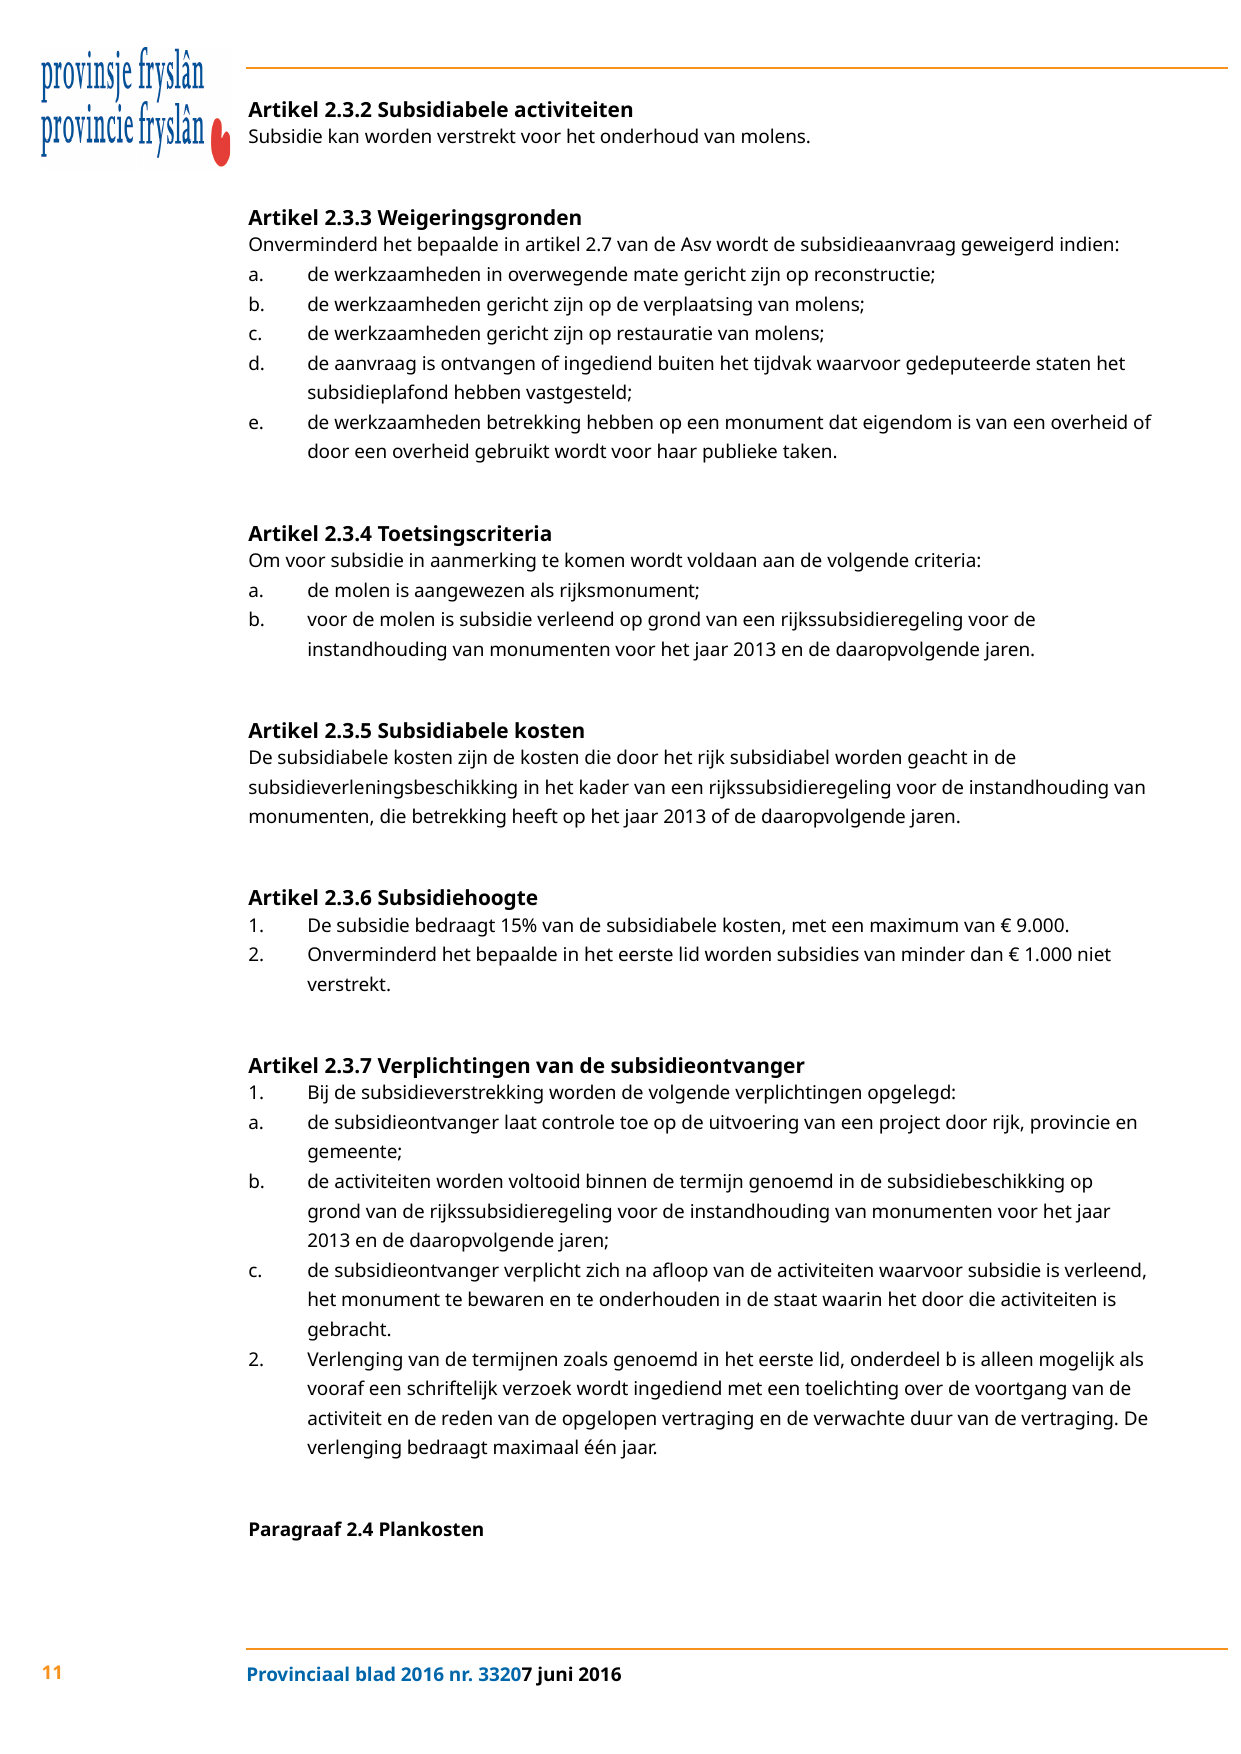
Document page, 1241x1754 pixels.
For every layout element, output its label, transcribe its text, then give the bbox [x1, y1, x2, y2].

list de molen is aangewezen als rijksmonument; [248, 577, 1152, 602]
list Bij de subsidieverstrekking worden de volgende verplichtingen opgelegd: [248, 1079, 1152, 1105]
list Onverminderd het bepaalde in het eerste lid worden subsidies van minder dan € 1.000 niet verstrekt. [248, 942, 1152, 997]
list de werkzaamheden betrekking hebben op een monument dat eigendom is van een overheid of door een overheid gebruikt wordt voor haar publieke taken. [248, 409, 1152, 464]
text Om voor subsidie in aanmerking te komen wordt voldaan aan de volgende criteria: [248, 547, 1152, 573]
text Subsidie kan worden verstrekt voor het onderhoud van molens. [248, 123, 1152, 149]
list de werkzaamheden in overwegende mate gericht zijn op reconstructie; [248, 261, 1152, 287]
text Paragraaf 2.4 Plankosten [248, 1514, 1152, 1543]
text Artikel 2.3.2 Subsidiabele activiteiten [248, 95, 1152, 123]
text Artikel 2.3.7 Verplichtingen van de subsidieontvanger [248, 1051, 1152, 1079]
list de subsidieontvanger laat controle toe op de uitvoering van een project door rijk, provincie en gemeente; [248, 1109, 1152, 1164]
text De subsidiabele kosten zijn de kosten die door het rijk subsidiabel worden geacht in de subsidieverleningsbeschikking in het kader van een rijkssubsidieregeling voor de instandhouding van monumenten, die betrekking heeft op het jaar 2013 of de daaropvolgende jaren. [248, 744, 1152, 829]
text Onverminderd het bepaalde in artikel 2.7 van de Asv wordt de subsidieaanvraag geweigerd indien: [248, 232, 1152, 257]
list de activiteiten worden voltooid binnen de termijn genoemd in de subsidiebeschikking op grond van de rijkssubsidieregeling voor de instandhouding van monumenten voor het jaar 2013 en de daaropvolgende jaren; [248, 1168, 1152, 1253]
text Artikel 2.3.6 Subsidiehoogte [248, 883, 1152, 912]
text Artikel 2.3.4 Toetsingscriteria [248, 519, 1152, 547]
list Verlenging van de termijnen zoals genoemd in het eerste lid, onderdeel b is alleen mogelijk als vooraf een schriftelijk verzoek wordt ingediend met een toelichting over de voortgang van de activiteit en de reden van de opgelopen vertraging en de verwachte duur van de vertraging. De verlenging bedraagt maximaal één jaar. [248, 1346, 1152, 1460]
list De subsidie bedraagt 15% van de subsidiabele kosten, met een maximum van € 9.000. [248, 912, 1152, 938]
list de werkzaamheden gericht zijn op de verplaatsing van molens; [248, 291, 1152, 317]
text Artikel 2.3.3 Weigeringsgronden [248, 203, 1152, 232]
picture [41, 47, 231, 172]
text Artikel 2.3.5 Subsidiabele kosten [248, 716, 1152, 744]
list voor de molen is subsidie verleend op grond van een rijkssubsidieregeling voor de instandhouding van monumenten voor het jaar 2013 en de daaropvolgende jaren. [248, 606, 1152, 662]
list de aanvraag is ontvangen of ingediend buiten het tijdvak waarvoor gedeputeerde staten het subsidieplafond hebben vastgesteld; [248, 350, 1152, 405]
list de subsidieontvanger verplicht zich na afloop van de activiteiten waarvoor subsidie is verleend, het monument te bewaren en te onderhouden in de staat waarin het door die activiteiten is gebracht. [248, 1257, 1152, 1342]
list de werkzaamheden gericht zijn op restauratie van molens; [248, 320, 1152, 346]
